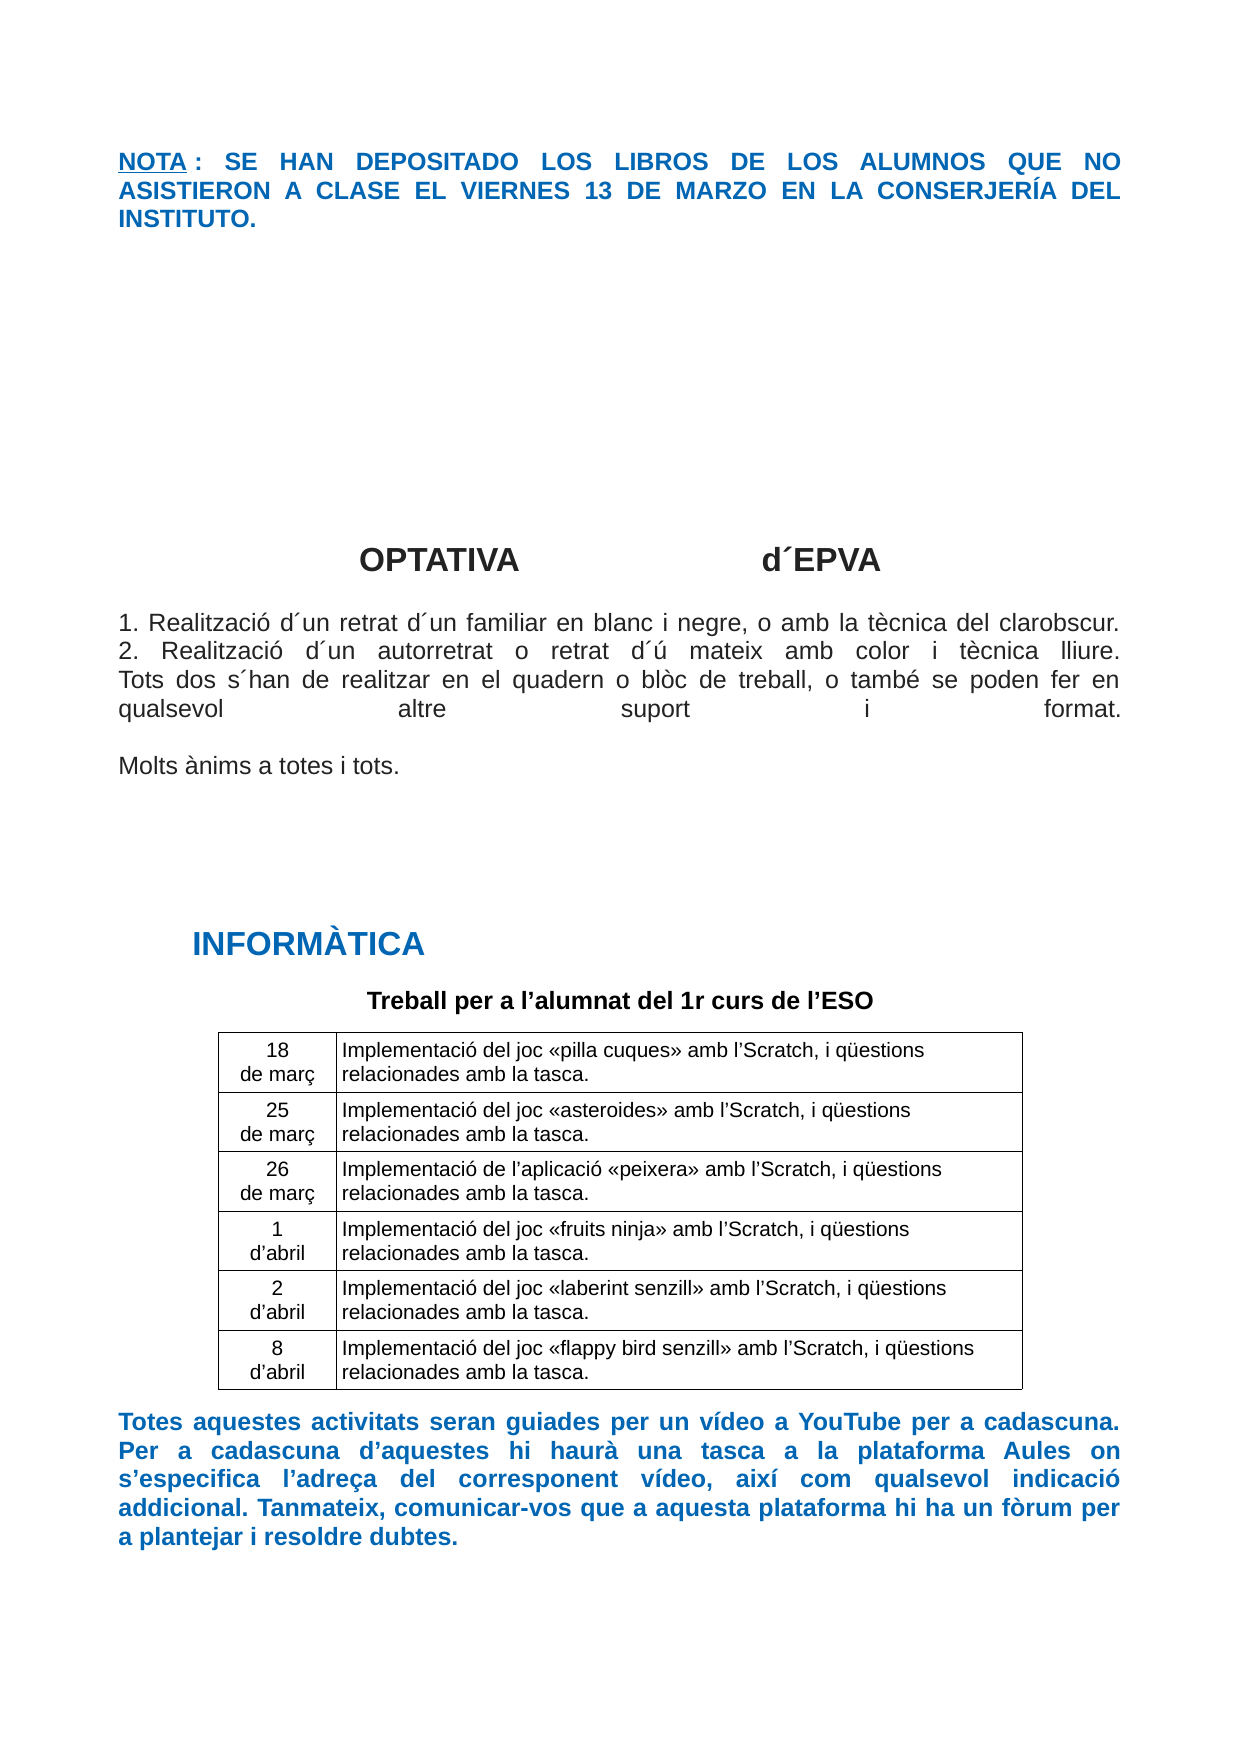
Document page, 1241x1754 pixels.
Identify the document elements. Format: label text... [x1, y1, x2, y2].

table_cell 1 d’abril [219, 1212, 336, 1270]
table_cell Implementació de l’aplicació «peixera» amb l’Scratch, i qüestions relacionades amb la tasca. [337, 1152, 1022, 1211]
text INFORMÀTICA [118, 924, 1122, 962]
table_header Implementació del joc «pilla cuques» amb l’Scratch, i qüestions relacionades amb la tasca. [337, 1033, 1022, 1092]
text NOTA : SE HAN DEPOSITADO LOS LIBROS DE LOS ALUMNOS QUE NO ASISTIERON A CLASE EL VIERNES 13 DE MARZO EN LA CONSERJERÍA DEL INSTITUTO. [118, 147, 1122, 233]
text OPTATIVA d´EPVA 1. Realització d´un retrat d´un familiar en blanc i negre, o amb la tècnica del clarobscur. 2. Realització d´un autorretrat o retrat d´ú mateix amb color i tècnica lliure. Tots dos s´han de realitzar en el quadern o blòc de treball, o també se poden fer en qualsevol altre suport i format. Molts ànims a totes i tots. [118, 540, 1122, 780]
table_cell 25 de març [219, 1093, 336, 1151]
table_cell Implementació del joc «flappy bird senzill» amb l’Scratch, i qüestions relacionades amb la tasca. [337, 1331, 1022, 1389]
table_header 18 de març [219, 1033, 336, 1092]
table_cell 26 de març [219, 1152, 336, 1211]
table_cell 8 d’abril [219, 1331, 336, 1389]
table_cell 2 d’abril [219, 1271, 336, 1330]
text Treball per a l’alumnat del 1r curs de l’ESO [118, 986, 1122, 1014]
text Totes aquestes activitats seran guiades per un vídeo a YouTube per a cadascuna. Per a cadascuna d’aquestes hi haurà una tasca a la plataforma Aules on s’especifica l’adreça del corresponent vídeo, així com qualsevol indicació addicional. Tanmateix, comunicar-vos que a aquesta plataforma hi ha un fòrum per a plantejar i resoldre dubtes. [118, 1407, 1122, 1551]
table_cell Implementació del joc «fruits ninja» amb l’Scratch, i qüestions relacionades amb la tasca. [337, 1212, 1022, 1270]
table_cell Implementació del joc «asteroides» amb l’Scratch, i qüestions relacionades amb la tasca. [337, 1093, 1022, 1151]
table_cell Implementació del joc «laberint senzill» amb l’Scratch, i qüestions relacionades amb la tasca. [337, 1271, 1022, 1330]
